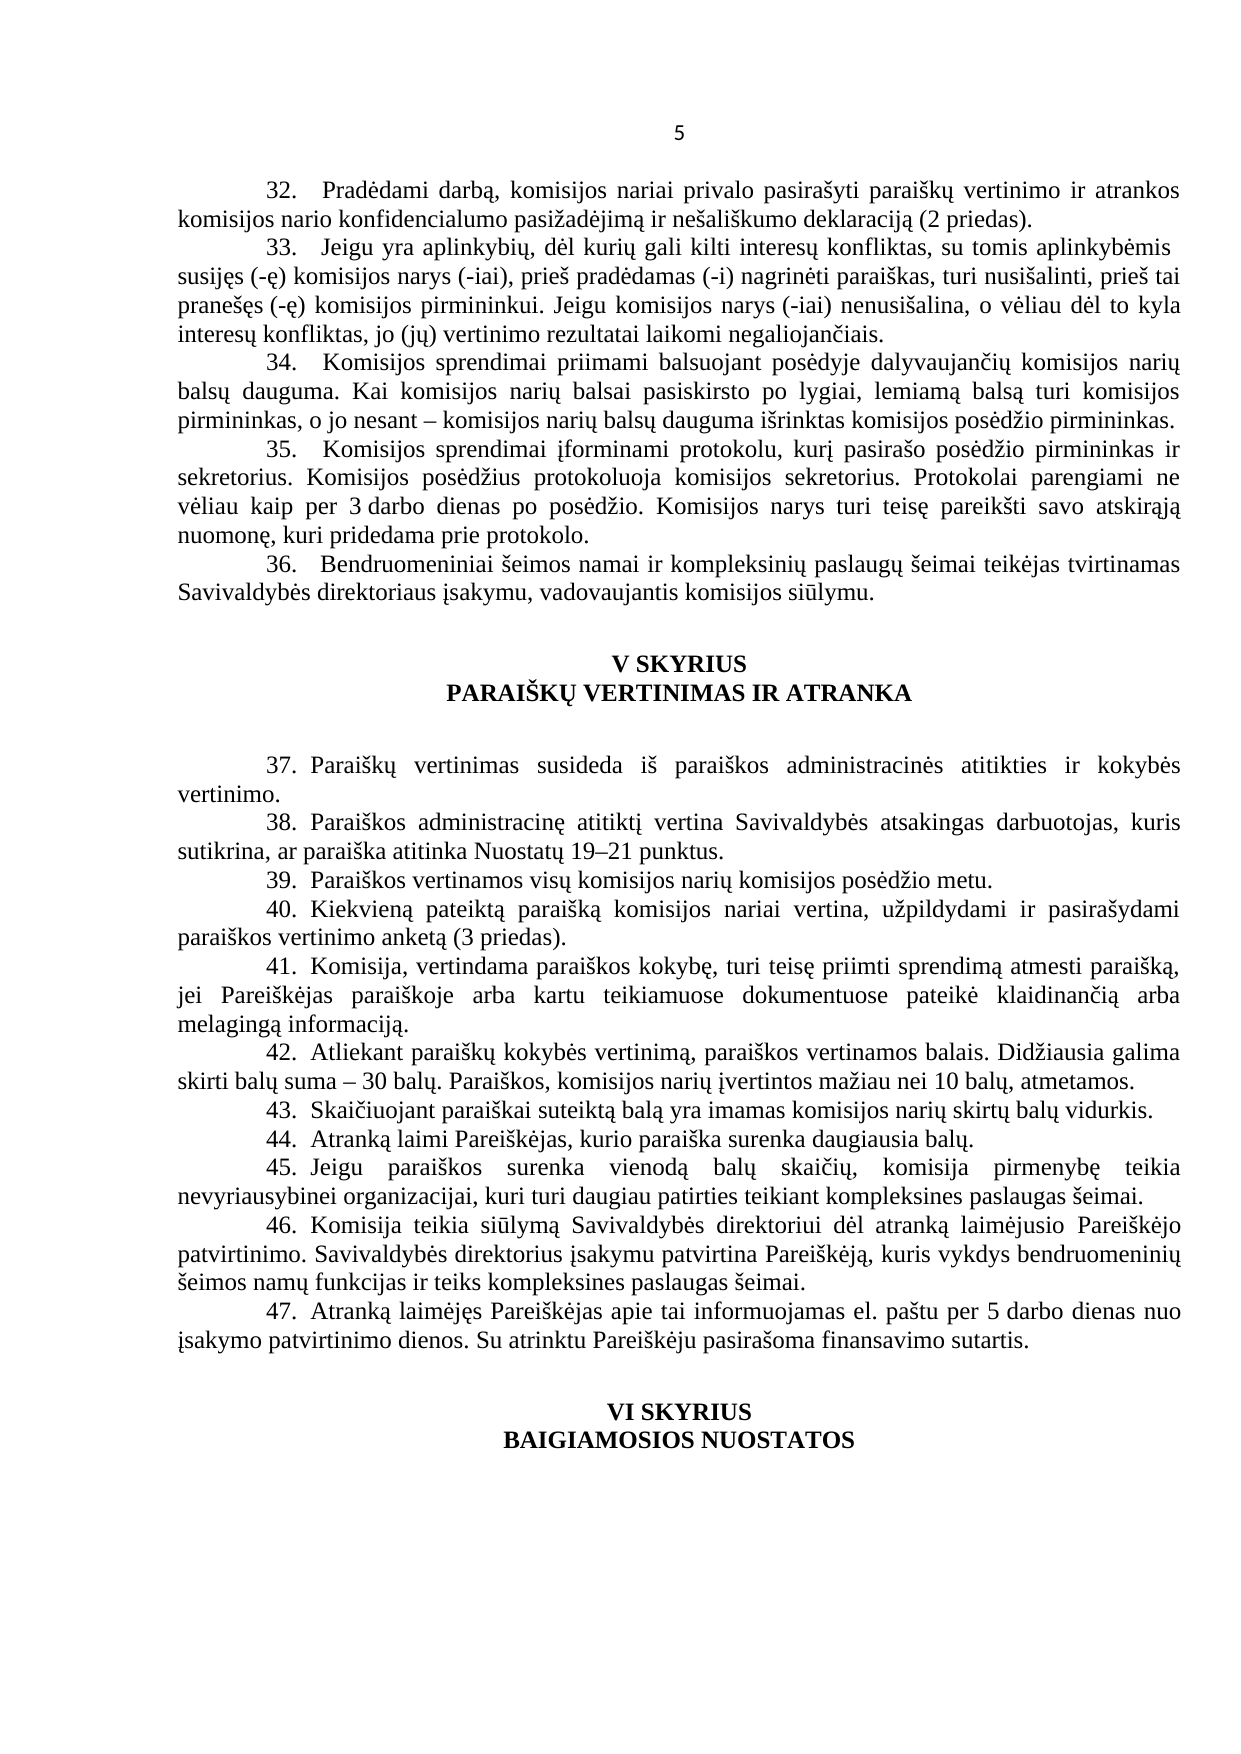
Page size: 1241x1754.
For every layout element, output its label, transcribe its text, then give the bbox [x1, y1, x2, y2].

text 38. Paraiškos administracinę atitiktį vertina Savivaldybės atsakingas darbuotojas, kuris sutikrina, ar paraiška atitinka Nuostatų 19–21 punktus. [177, 807, 1181, 865]
text V SKYRIUS [177, 649, 1181, 678]
text 32. Pradėdami darbą, komisijos nariai privalo pasirašyti paraiškų vertinimo ir atrankos komisijos nario konfidencialumo pasižadėjimą ir nešališkumo deklaraciją (2 priedas). [177, 175, 1181, 232]
text 42. Atliekant paraiškų kokybės vertinimą, paraiškos vertinamos balais. Didžiausia galima skirti balų suma – 30 balų. Paraiškos, komisijos narių įvertintos mažiau nei 10 balų, atmetamos. [177, 1037, 1181, 1095]
text 34. Komisijos sprendimai priimami balsuojant posėdyje dalyvaujančių komisijos narių balsų dauguma. Kai komisijos narių balsai pasiskirsto po lygiai, lemiamą balsą turi komisijos pirmininkas, o jo nesant – komisijos narių balsų dauguma išrinktas komisijos posėdžio pirmininkas. [177, 347, 1181, 434]
text 36. Bendruomeniniai šeimos namai ir kompleksinių paslaugų šeimai teikėjas tvirtinamas Savivaldybės direktoriaus įsakymu, vadovaujantis komisijos siūlymu. [177, 549, 1181, 606]
text 45. Jeigu paraiškos surenka vienodą balų skaičių, komisija pirmenybę teikia nevyriausybinei organizacijai, kuri turi daugiau patirties teikiant kompleksines paslaugas šeimai. [177, 1152, 1181, 1210]
text 35. Komisijos sprendimai įforminami protokolu, kurį pasirašo posėdžio pirmininkas ir sekretorius. Komisijos posėdžius protokoluoja komisijos sekretorius. Protokolai parengiami ne vėliau kaip per 3 darbo dienas po posėdžio. Komisijos narys turi teisę pareikšti savo atskirąją nuomonę, kuri pridedama prie protokolo. [177, 434, 1181, 549]
text 33. Jeigu yra aplinkybių, dėl kurių gali kilti interesų konfliktas, su tomis aplinkybėmis susijęs (-ę) komisijos narys (-iai), prieš pradėdamas (-i) nagrinėti paraiškas, turi nusišalinti, prieš tai pranešęs (-ę) komisijos pirmininkui. Jeigu komisijos narys (-iai) nenusišalina, o vėliau dėl to kyla interesų konfliktas, jo (jų) vertinimo rezultatai laikomi negaliojančiais. [177, 232, 1181, 347]
text 39. Paraiškos vertinamos visų komisijos narių komisijos posėdžio metu. [177, 865, 1181, 894]
text 46. Komisija teikia siūlymą Savivaldybės direktoriui dėl atranką laimėjusio Pareiškėjo patvirtinimo. Savivaldybės direktorius įsakymu patvirtina Pareiškėją, kuris vykdys bendruomeninių šeimos namų funkcijas ir teiks kompleksines paslaugas šeimai. [177, 1210, 1181, 1296]
text PARAIŠKŲ VERTINIMAS IR ATRANKA [177, 678, 1181, 707]
text 41. Komisija, vertindama paraiškos kokybę, turi teisę priimti sprendimą atmesti paraišką, jei Pareiškėjas paraiškoje arba kartu teikiamuose dokumentuose pateikė klaidinančią arba melagingą informaciją. [177, 951, 1181, 1037]
text VI SKYRIUS [177, 1397, 1181, 1426]
text 40. Kiekvieną pateiktą paraišką komisijos nariai vertina, užpildydami ir pasirašydami paraiškos vertinimo anketą (3 priedas). [177, 894, 1181, 951]
text 43. Skaičiuojant paraiškai suteiktą balą yra imamas komisijos narių skirtų balų vidurkis. [177, 1095, 1181, 1124]
text 47. Atranką laimėjęs Pareiškėjas apie tai informuojamas el. paštu per 5 darbo dienas nuo įsakymo patvirtinimo dienos. Su atrinktu Pareiškėju pasirašoma finansavimo sutartis. [177, 1296, 1181, 1354]
text 37. Paraiškų vertinimas susideda iš paraiškos administracinės atitikties ir kokybės vertinimo. [177, 750, 1181, 807]
text 44. Atranką laimi Pareiškėjas, kurio paraiška surenka daugiausia balų. [177, 1124, 1181, 1152]
text BAIGIAMOSIOS NUOSTATOS [177, 1426, 1181, 1454]
